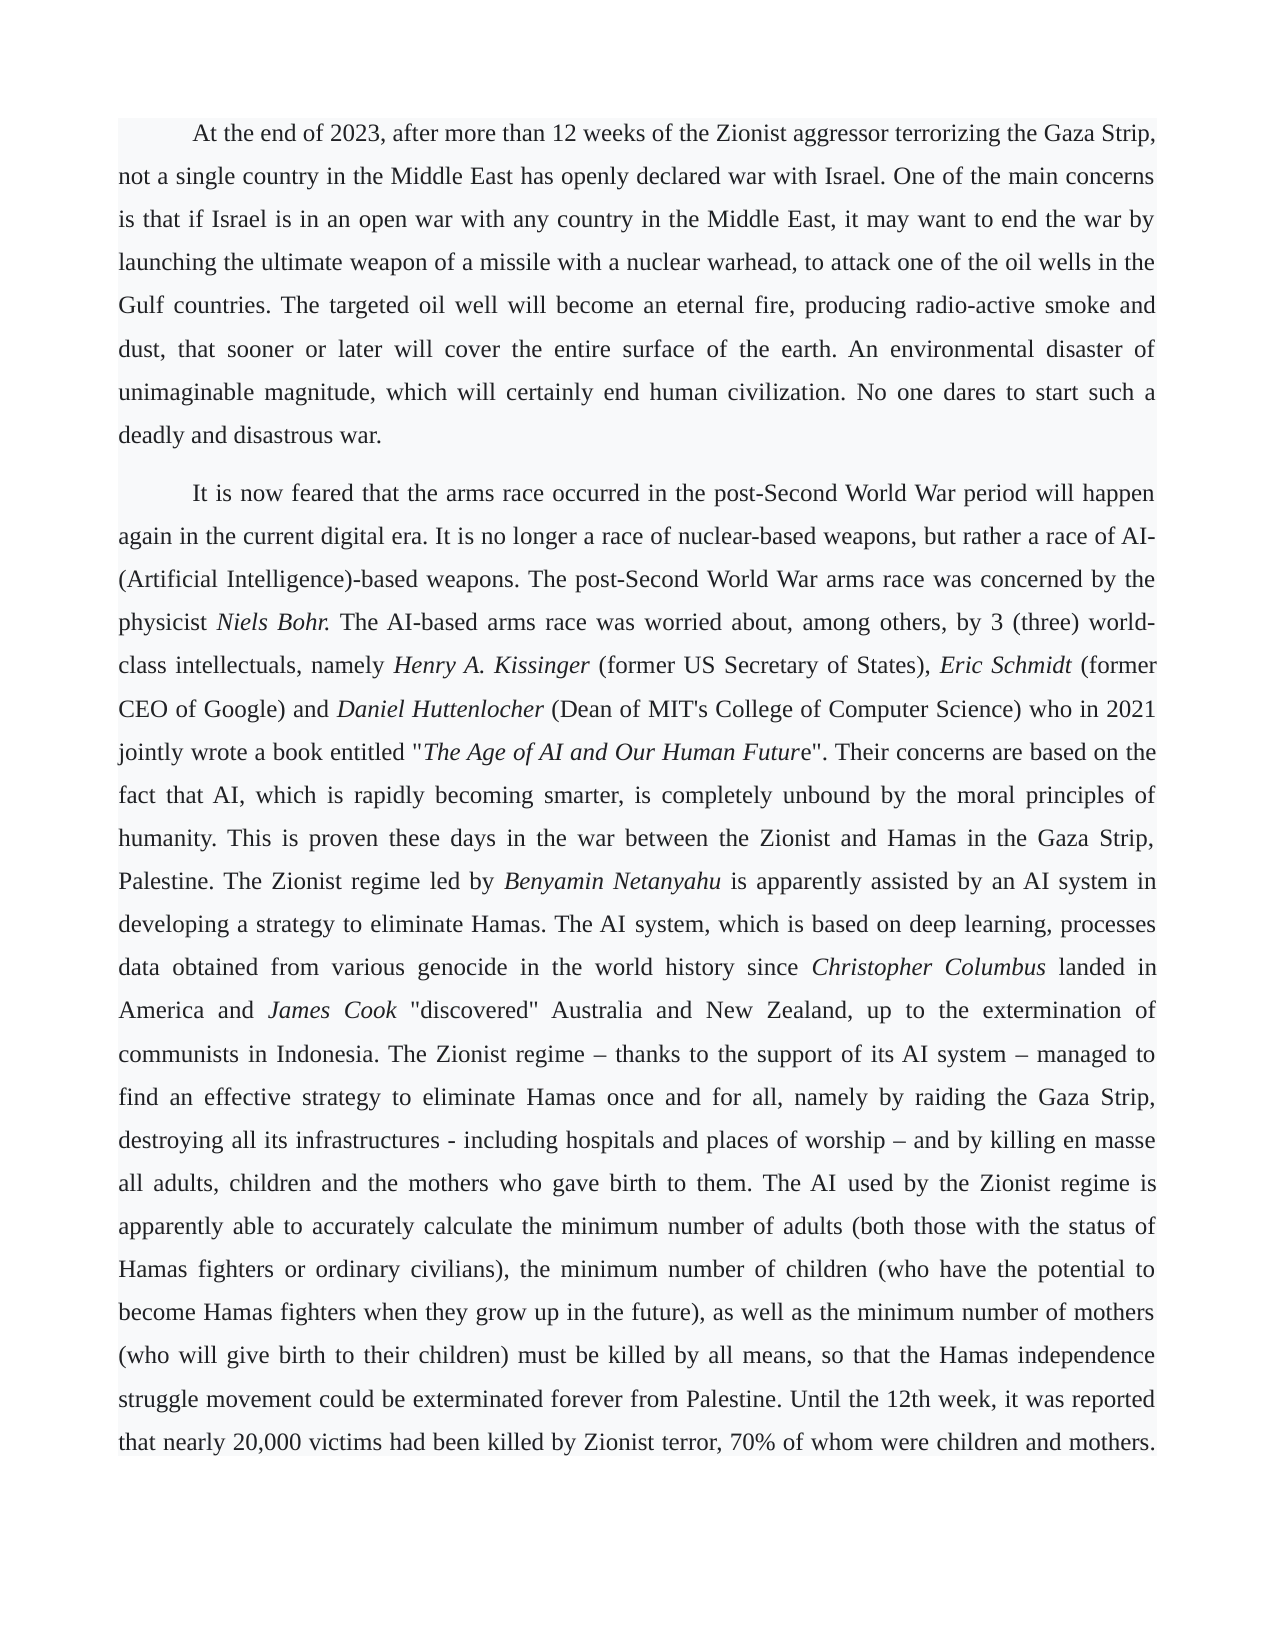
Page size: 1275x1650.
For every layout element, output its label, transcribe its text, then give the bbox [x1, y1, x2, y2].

text It is now feared that the arms race occurred in the post-Second World War period will happen again in the current digital era. It is no longer a race of nuclear-based weapons, but rather a race of AI-(Artificial Intelligence)-based weapons. The post-Second World War arms race was concerned by the physicist Niels Bohr. The AI-based arms race was worried about, among others, by 3 (three) world-class intellectuals, namely Henry A. Kissinger (former US Secretary of States), Eric Schmidt (former CEO of Google) and Daniel Huttenlocher (Dean of MIT's College of Computer Science) who in 2021 jointly wrote a book entitled "The Age of AI and Our Human Future". Their concerns are based on the fact that AI, which is rapidly becoming smarter, is completely unbound by the moral principles of humanity. This is proven these days in the war between the Zionist and Hamas in the Gaza Strip, Palestine. The Zionist regime led by Benyamin Netanyahu is apparently assisted by an AI system in developing a strategy to eliminate Hamas. The AI ​​system, which is based on deep learning, processes data obtained from various genocide in the world history since Christopher Columbus landed in America and James Cook "discovered" Australia and New Zealand, up to the extermination of communists in Indonesia. The Zionist regime – thanks to the support of its AI system – managed to find an effective strategy to eliminate Hamas once and for all, namely by raiding the Gaza Strip, destroying all its infrastructures - including hospitals and places of worship – and by killing en masse all adults, children and the mothers who gave birth to them. The AI ​​used by the Zionist regime is apparently able to accurately calculate the minimum number of adults (both those with the status of Hamas fighters or ordinary civilians), the minimum number of children (who have the potential to become Hamas fighters when they grow up in the future), as well as the minimum number of mothers (who will give birth to their children) must be killed by all means, so that the Hamas independence struggle movement could be exterminated forever from Palestine. Until the 12th week, it was reported that nearly 20,000 victims had been killed by Zionist terror, 70% of whom were children and mothers. [118, 478, 1157, 1456]
text At the end of 2023, after more than 12 weeks of the Zionist aggressor terrorizing the Gaza Strip, not a single country in the Middle East has openly declared war with Israel. One of the main concerns is that if Israel is in an open war with any country in the Middle East, it may want to end the war by launching the ultimate weapon of a missile with a nuclear warhead, to attack one of the oil wells in the Gulf countries. The targeted oil well will become an eternal fire, producing radio-active smoke and dust, that sooner or later will cover the entire surface of the earth. An environmental disaster of unimaginable magnitude, which will certainly end human civilization. No one dares to start such a deadly and disastrous war. [118, 118, 1157, 449]
